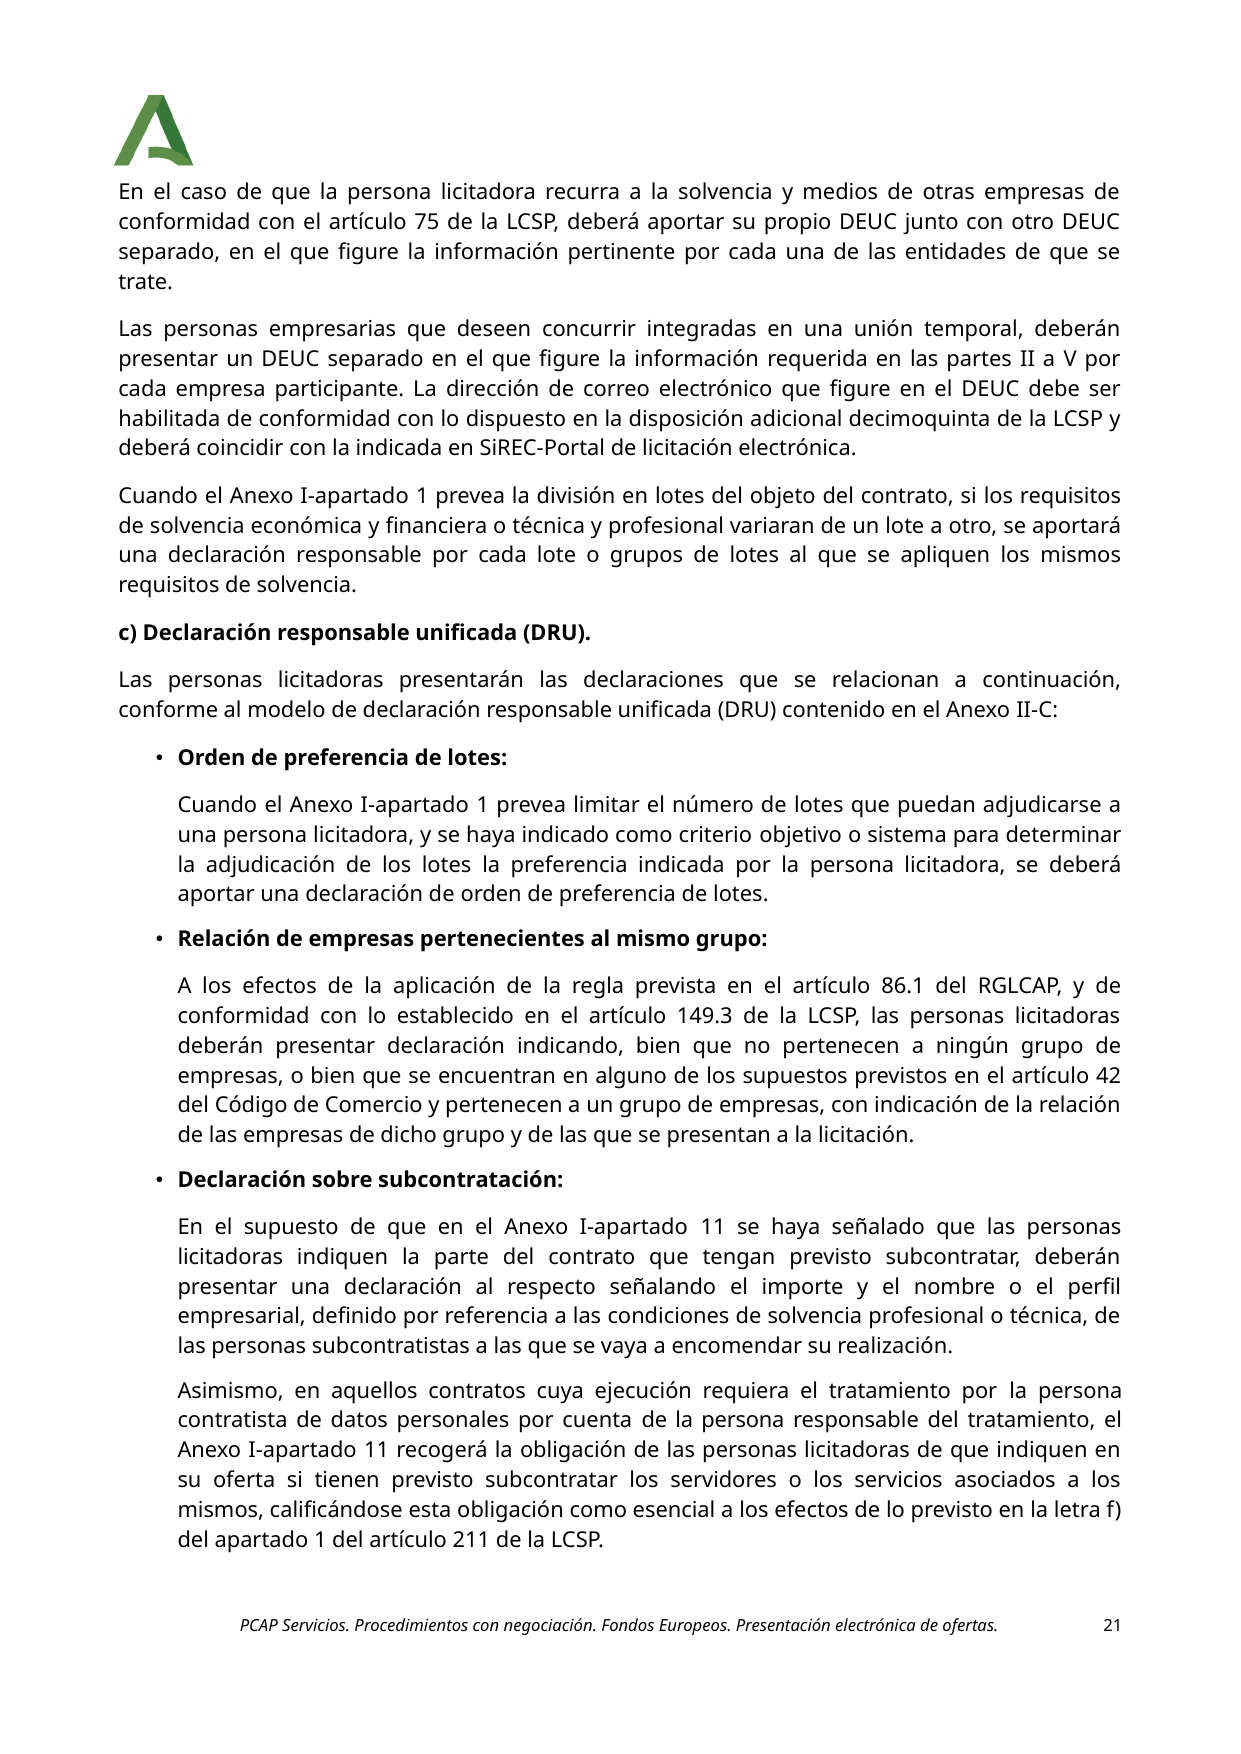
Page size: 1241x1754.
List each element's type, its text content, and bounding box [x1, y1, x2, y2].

text En el supuesto de que en el Anexo I-apartado 11 se haya señalado que las personas licitadoras indiquen la parte del contrato que tengan previsto subcontratar, deberán presentar una declaración al respecto señalando el importe y el nombre o el perfil empresarial, definido por referencia a las condiciones de solvencia profesional o técnica, de las personas subcontratistas a las que se vaya a encomendar su realización. [177, 1211, 1122, 1360]
list Orden de preferencia de lotes: [156, 742, 1122, 771]
list Relación de empresas pertenecientes al mismo grupo: [156, 923, 1122, 953]
list Declaración sobre subcontratación: [156, 1164, 1122, 1193]
text c) Declaración responsable unificada (DRU). [118, 617, 1122, 647]
text Las personas licitadoras presentarán las declaraciones que se relacionan a continuación, conforme al modelo de declaración responsable unificada (DRU) contenido en el Anexo II-C: [118, 664, 1122, 724]
text En el caso de que la persona licitadora recurra a la solvencia y medios de otras empresas de conformidad con el artículo 75 de la LCSP, deberá aportar su propio DEUC junto con otro DEUC separado, en el que figure la información pertinente por cada una de las entidades de que se trate. [118, 176, 1122, 296]
text Las personas empresarias que deseen concurrir integradas en una unión temporal, deberán presentar un DEUC separado en el que figure la información requerida en las partes II a V por cada empresa participante. La dirección de correo electrónico que figure en el DEUC debe ser habilitada de conformidad con lo dispuesto en la disposición adicional decimoquinta de la LCSP y deberá coincidir con la indicada en SiREC-Portal de licitación electrónica. [118, 313, 1122, 462]
picture [109, 91, 198, 170]
text Cuando el Anexo I-apartado 1 prevea la división en lotes del objeto del contrato, si los requisitos de solvencia económica y financiera o técnica y profesional variaran de un lote a otro, se aportará una declaración responsable por cada lote o grupos de lotes al que se apliquen los mismos requisitos de solvencia. [118, 480, 1122, 599]
text Asimismo, en aquellos contratos cuya ejecución requiera el tratamiento por la persona contratista de datos personales por cuenta de la persona responsable del tratamiento, el Anexo I-apartado 11 recogerá la obligación de las personas licitadoras de que indiquen en su oferta si tienen previsto subcontratar los servidores o los servicios asociados a los mismos, calificándose esta obligación como esencial a los efectos de lo previsto en la letra f) del apartado 1 del artículo 211 de la LCSP. [177, 1375, 1122, 1553]
text Cuando el Anexo I-apartado 1 prevea limitar el número de lotes que puedan adjudicarse a una persona licitadora, y se haya indicado como criterio objetivo o sistema para determinar la adjudicación de los lotes la preferencia indicada por la persona licitadora, se deberá aportar una declaración de orden de preferencia de lotes. [177, 789, 1122, 908]
text A los efectos de la aplicación de la regla prevista en el artículo 86.1 del RGLCAP, y de conformidad con lo establecido en el artículo 149.3 de la LCSP, las personas licitadoras deberán presentar declaración indicando, bien que no pertenecen a ningún grupo de empresas, o bien que se encuentran en alguno de los supuestos previstos en el artículo 42 del Código de Comercio y pertenecen a un grupo de empresas, con indicación de la relación de las empresas de dicho grupo y de las que se presentan a la licitación. [177, 970, 1122, 1149]
